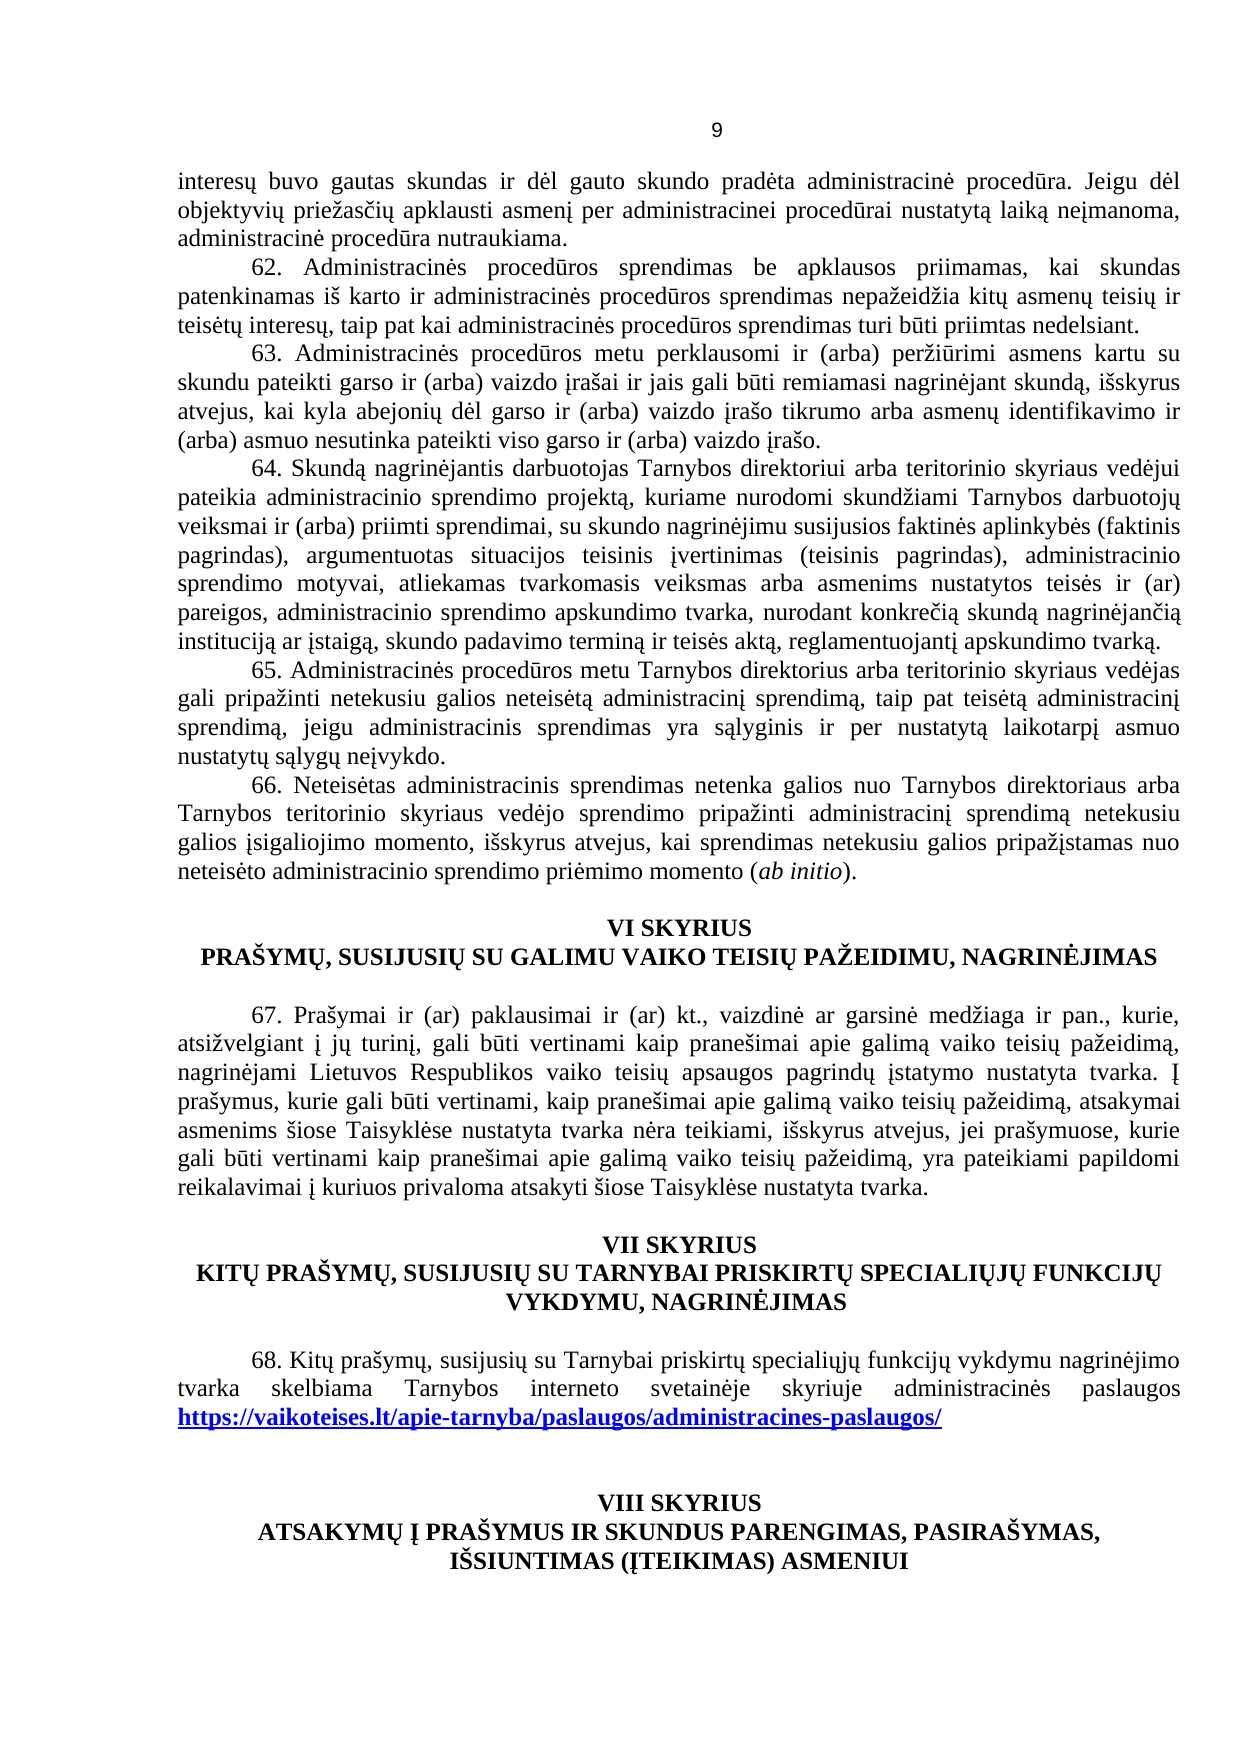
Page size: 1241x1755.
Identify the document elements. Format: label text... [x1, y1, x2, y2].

text KITŲ PRAŠYMŲ, SUSIJUSIŲ SU TARNYBAI PRISKIRTŲ SPECIALIŲJŲ FUNKCIJŲ VYKDYMU, NAGRINĖJIMAS [177, 1258, 1181, 1316]
text 68. Kitų prašymų, susijusių su Tarnybai priskirtų specialiųjų funkcijų vykdymu nagrinėjimo tvarka skelbiama Tarnybos interneto svetainėje skyriuje administracinės paslaugos https://vaikoteises.lt/apie-tarnyba/paslaugos/administracines-paslaugos/ [177, 1345, 1181, 1431]
text 65. Administracinės procedūros metu Tarnybos direktorius arba teritorinio skyriaus vedėjas gali pripažinti netekusiu galios neteisėtą administracinį sprendimą, taip pat teisėtą administracinį sprendimą, jeigu administracinis sprendimas yra sąlyginis ir per nustatytą laikotarpį asmuo nustatytų sąlygų neįvykdo. [177, 655, 1181, 770]
text 62. Administracinės procedūros sprendimas be apklausos priimamas, kai skundas patenkinamas iš karto ir administracinės procedūros sprendimas nepažeidžia kitų asmenų teisių ir teisėtų interesų, taip pat kai administracinės procedūros sprendimas turi būti priimtas nedelsiant. [177, 252, 1181, 338]
text VI SKYRIUS [177, 913, 1181, 942]
text ATSAKYMŲ Į PRAŠYMUS IR SKUNDUS PARENGIMAS, PASIRAŠYMAS, IŠSIUNTIMAS (ĮTEIKIMAS) ASMENIUI [177, 1517, 1181, 1575]
text interesų buvo gautas skundas ir dėl gauto skundo pradėta administracinė procedūra. Jeigu dėl objektyvių priežasčių apklausti asmenį per administracinei procedūrai nustatytą laiką neįmanoma, administracinė procedūra nutraukiama. [177, 166, 1181, 252]
text VII SKYRIUS [177, 1230, 1181, 1258]
text VIII SKYRIUS [177, 1488, 1181, 1517]
text 63. Administracinės procedūros metu perklausomi ir (arba) peržiūrimi asmens kartu su skundu pateikti garso ir (arba) vaizdo įrašai ir jais gali būti remiamasi nagrinėjant skundą, išskyrus atvejus, kai kyla abejonių dėl garso ir (arba) vaizdo įrašo tikrumo arba asmenų identifikavimo ir (arba) asmuo nesutinka pateikti viso garso ir (arba) vaizdo įrašo. [177, 338, 1181, 453]
text PRAŠYMŲ, SUSIJUSIŲ SU GALIMU VAIKO TEISIŲ PAŽEIDIMU, NAGRINĖJIMAS [177, 942, 1181, 971]
text 66. Neteisėtas administracinis sprendimas netenka galios nuo Tarnybos direktoriaus arba Tarnybos teritorinio skyriaus vedėjo sprendimo pripažinti administracinį sprendimą netekusiu galios įsigaliojimo momento, išskyrus atvejus, kai sprendimas netekusiu galios pripažįstamas nuo neteisėto administracinio sprendimo priėmimo momento (ab initio). [177, 770, 1181, 885]
text 67. Prašymai ir (ar) paklausimai ir (ar) kt., vaizdinė ar garsinė medžiaga ir pan., kurie, atsižvelgiant į jų turinį, gali būti vertinami kaip pranešimai apie galimą vaiko teisių pažeidimą, nagrinėjami Lietuvos Respublikos vaiko teisių apsaugos pagrindų įstatymo nustatyta tvarka. Į prašymus, kurie gali būti vertinami, kaip pranešimai apie galimą vaiko teisių pažeidimą, atsakymai asmenims šiose Taisyklėse nustatyta tvarka nėra teikiami, išskyrus atvejus, jei prašymuose, kurie gali būti vertinami kaip pranešimai apie galimą vaiko teisių pažeidimą, yra pateikiami papildomi reikalavimai į kuriuos privaloma atsakyti šiose Taisyklėse nustatyta tvarka. [177, 1000, 1181, 1201]
text 64. Skundą nagrinėjantis darbuotojas Tarnybos direktoriui arba teritorinio skyriaus vedėjui pateikia administracinio sprendimo projektą, kuriame nurodomi skundžiami Tarnybos darbuotojų veiksmai ir (arba) priimti sprendimai, su skundo nagrinėjimu susijusios faktinės aplinkybės (faktinis pagrindas), argumentuotas situacijos teisinis įvertinimas (teisinis pagrindas), administracinio sprendimo motyvai, atliekamas tvarkomasis veiksmas arba asmenims nustatytos teisės ir (ar) pareigos, administracinio sprendimo apskundimo tvarka, nurodant konkrečią skundą nagrinėjančią instituciją ar įstaigą, skundo padavimo terminą ir teisės aktą, reglamentuojantį apskundimo tvarką. [177, 453, 1181, 655]
